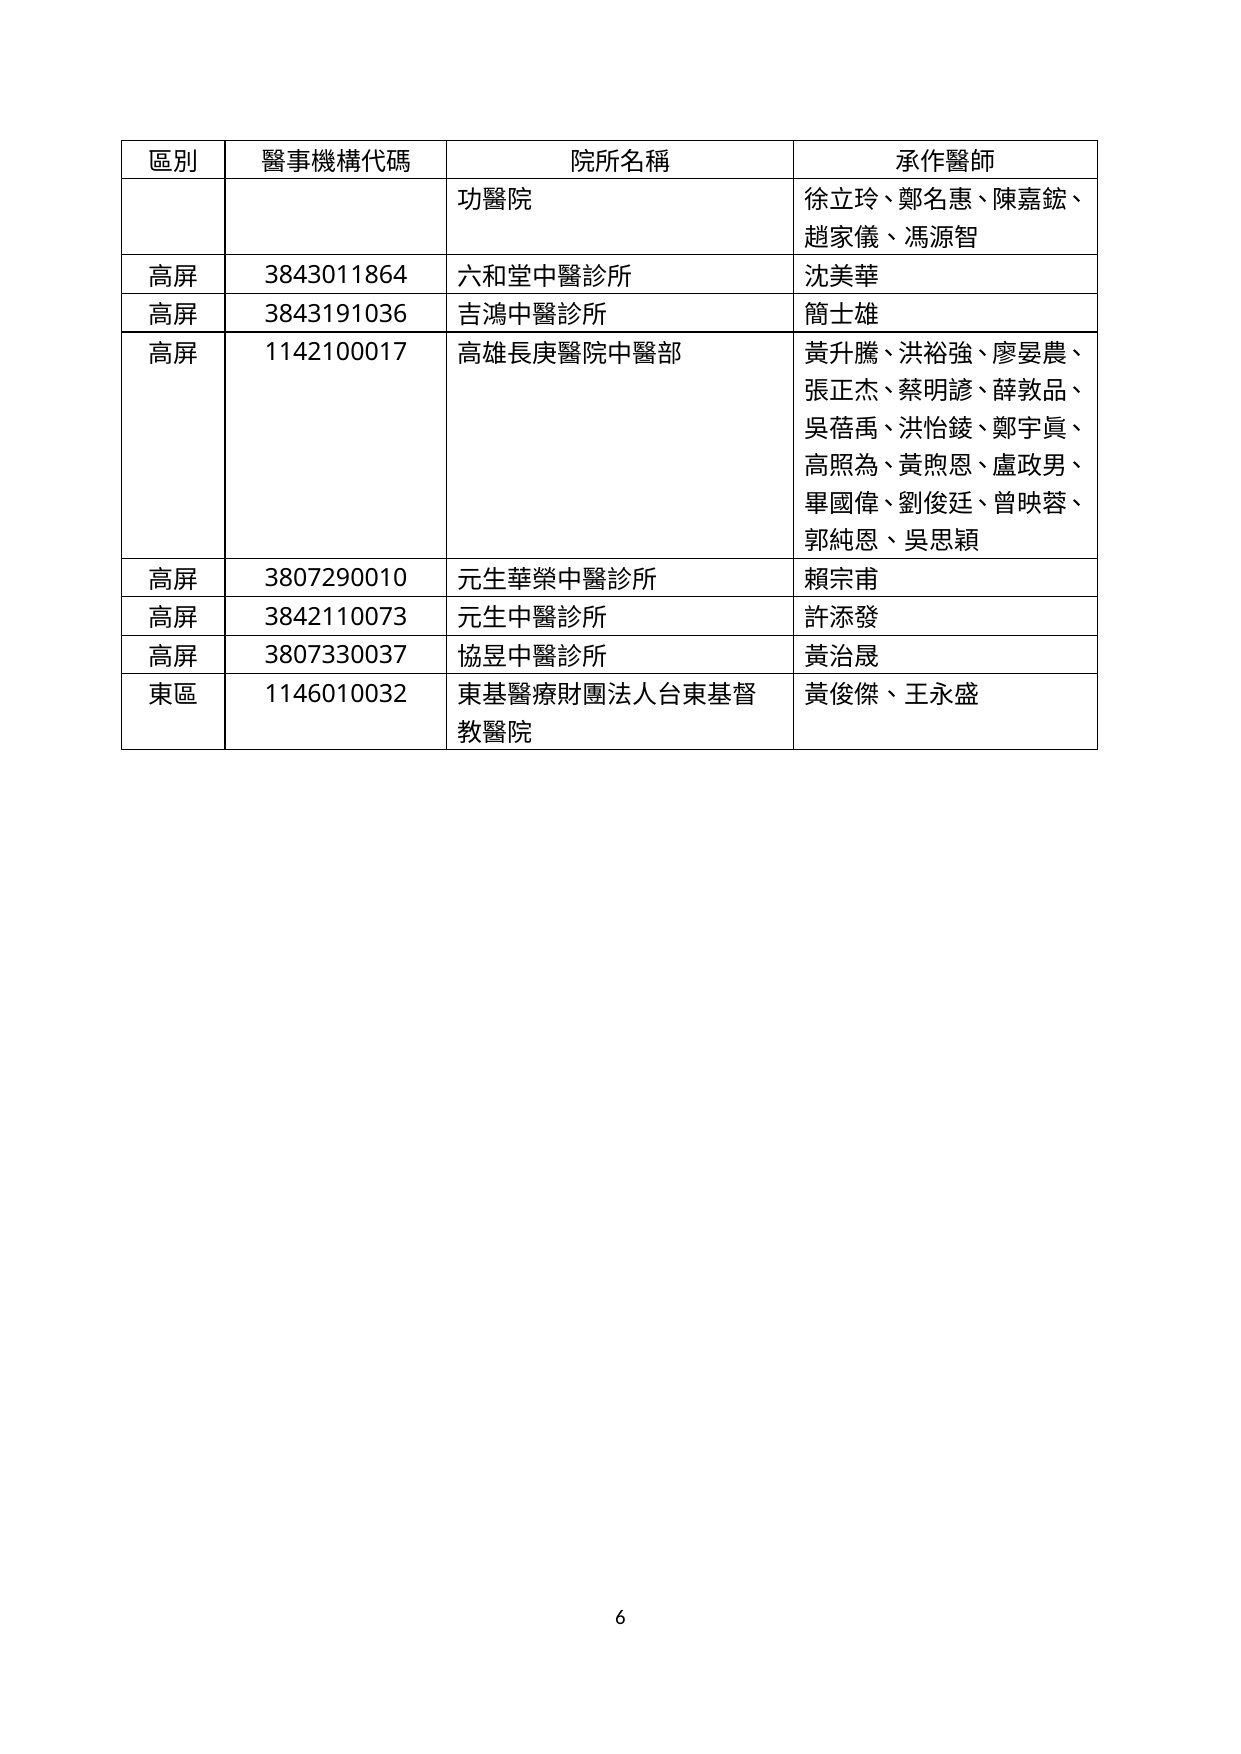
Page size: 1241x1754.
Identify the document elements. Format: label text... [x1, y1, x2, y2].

table_cell 高屏 [122, 294, 224, 331]
table_cell 元生中醫診所 [447, 597, 793, 634]
table_cell 高雄長庚醫院中醫部 [447, 333, 793, 557]
table_cell [122, 179, 224, 254]
table_header 區別 [122, 141, 224, 178]
table_cell [226, 179, 446, 254]
table_cell 3843011864 [226, 255, 446, 293]
table_cell 1142100017 [226, 333, 446, 557]
table_cell 高屏 [122, 636, 224, 673]
table_cell 徐立玲、鄭名惠、陳嘉鋐、趙家儀、馮源智 [794, 179, 1097, 254]
table_cell 3807330037 [226, 636, 446, 673]
table_cell 高屏 [122, 597, 224, 634]
table_header 承作醫師 [794, 141, 1097, 178]
table_cell 黃治晟 [794, 636, 1097, 673]
table_cell 3842110073 [226, 597, 446, 634]
table_cell 許添發 [794, 597, 1097, 634]
table_header 院所名稱 [447, 141, 793, 178]
table_cell 功醫院 [447, 179, 793, 254]
table_cell 沈美華 [794, 255, 1097, 293]
table_header 醫事機構代碼 [226, 141, 446, 178]
table_cell 東區 [122, 674, 224, 749]
table_cell 黃俊傑、王永盛 [794, 674, 1097, 749]
table_cell 1146010032 [226, 674, 446, 749]
table_cell 高屏 [122, 255, 224, 293]
table_cell 高屏 [122, 333, 224, 557]
table_cell 賴宗甫 [794, 559, 1097, 596]
table_cell 3807290010 [226, 559, 446, 596]
table_cell 六和堂中醫診所 [447, 255, 793, 293]
table_cell 吉鴻中醫診所 [447, 294, 793, 331]
table_cell 3843191036 [226, 294, 446, 331]
table_cell 元生華榮中醫診所 [447, 559, 793, 596]
table_cell 高屏 [122, 559, 224, 596]
table_cell 東基醫療財團法人台東基督教醫院 [447, 674, 793, 749]
table_cell 黃升騰、洪裕強、廖晏農、張正杰、蔡明諺、薛敦品、吳蓓禹、洪怡錂、鄭宇眞、高照為、黃煦恩、盧政男、畢國偉、劉俊廷、曾映蓉、郭純恩、吳思穎 [794, 333, 1097, 557]
table_cell 簡士雄 [794, 294, 1097, 331]
table_cell 協昱中醫診所 [447, 636, 793, 673]
